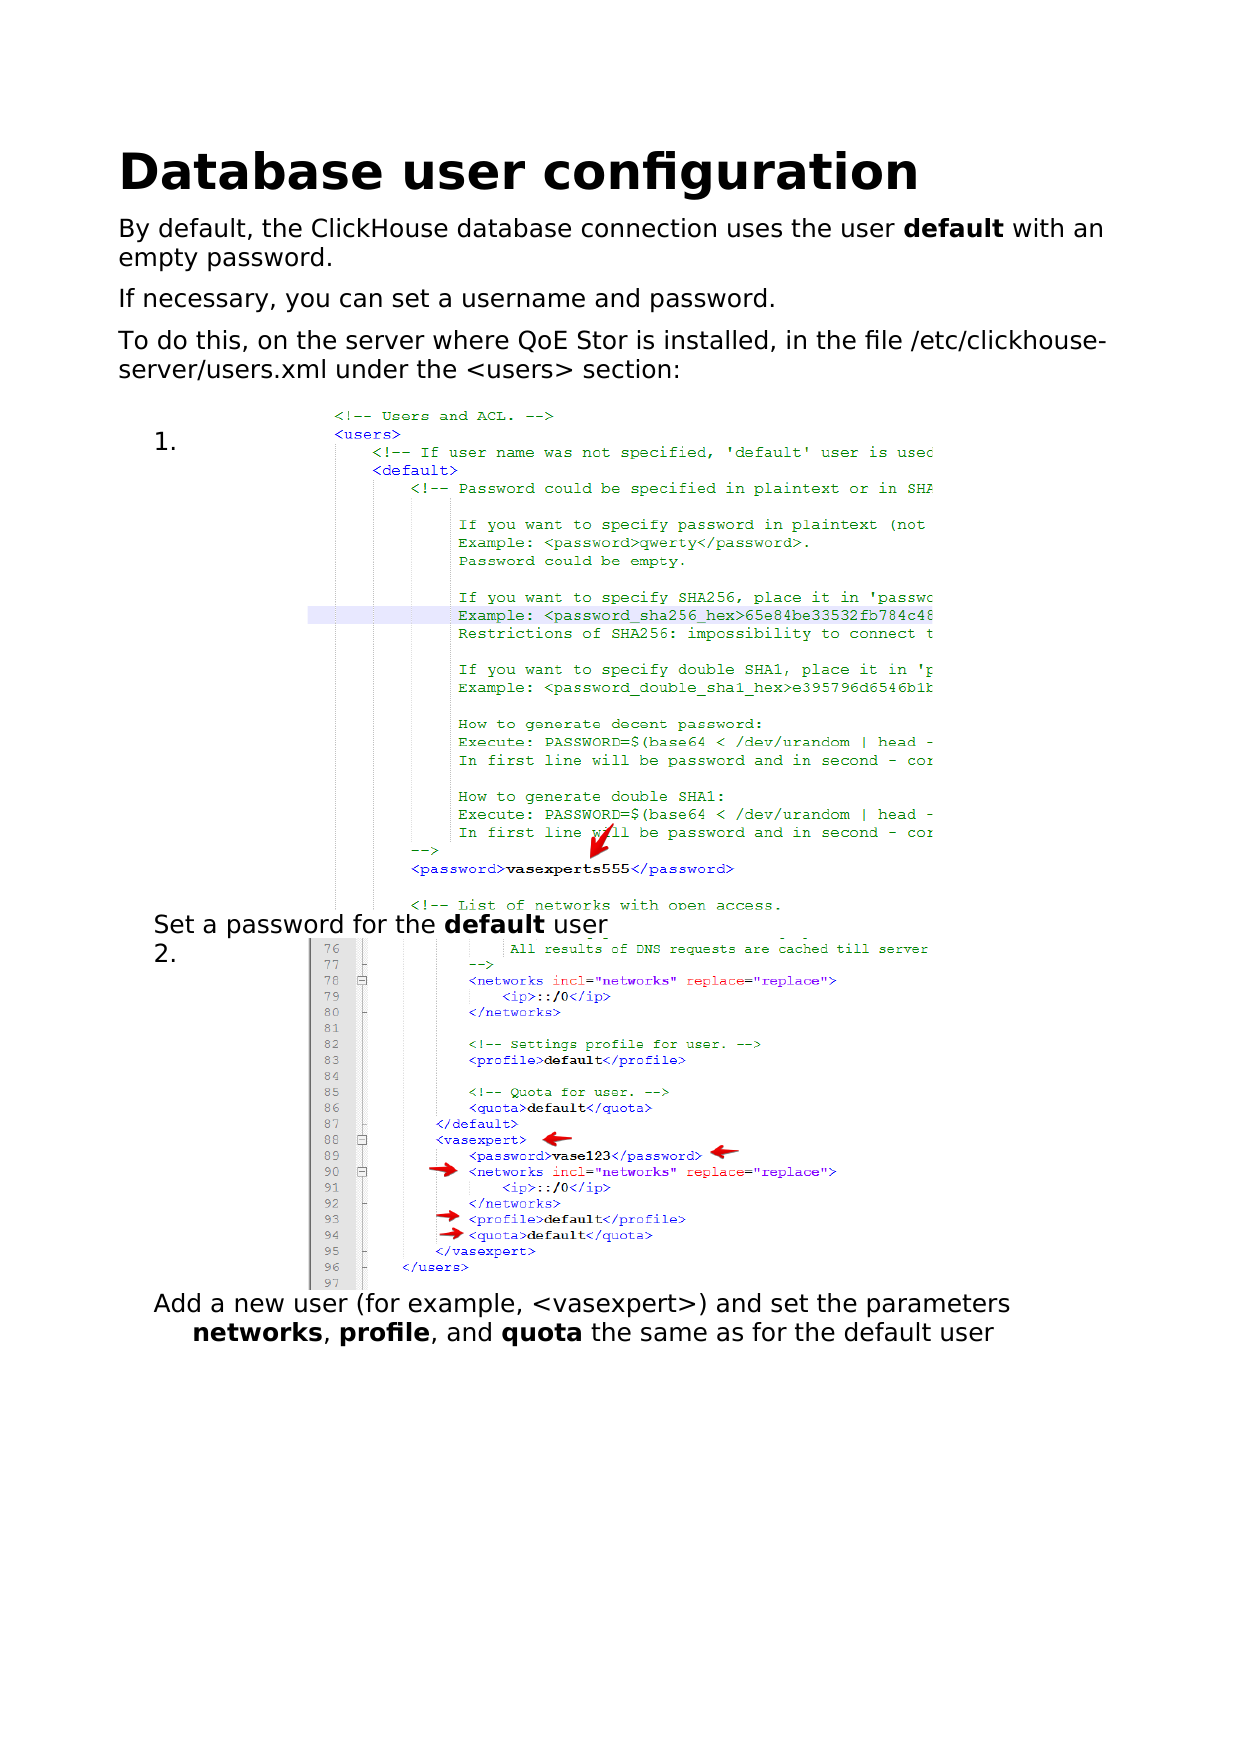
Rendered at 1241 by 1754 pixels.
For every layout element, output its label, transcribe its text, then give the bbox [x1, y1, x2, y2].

picture [307, 397, 933, 910]
list Set a password for the default user [177, 427, 1122, 939]
text To do this, on the server where QoE Stor is installed, in the file /etc/clickhouse-server/users.xml under the <users> section: [118, 326, 1122, 385]
list Add a new user (for example, <vasexpert>) and set the parameters networks, profile, and quota the same as for the default user [177, 939, 1122, 1348]
text By default, the ClickHouse database connection uses the user default with an empty password. [118, 214, 1122, 272]
subtitle Database user configuration [118, 143, 1122, 201]
text If necessary, you can set a username and password. [118, 285, 1122, 314]
picture [307, 938, 933, 1290]
